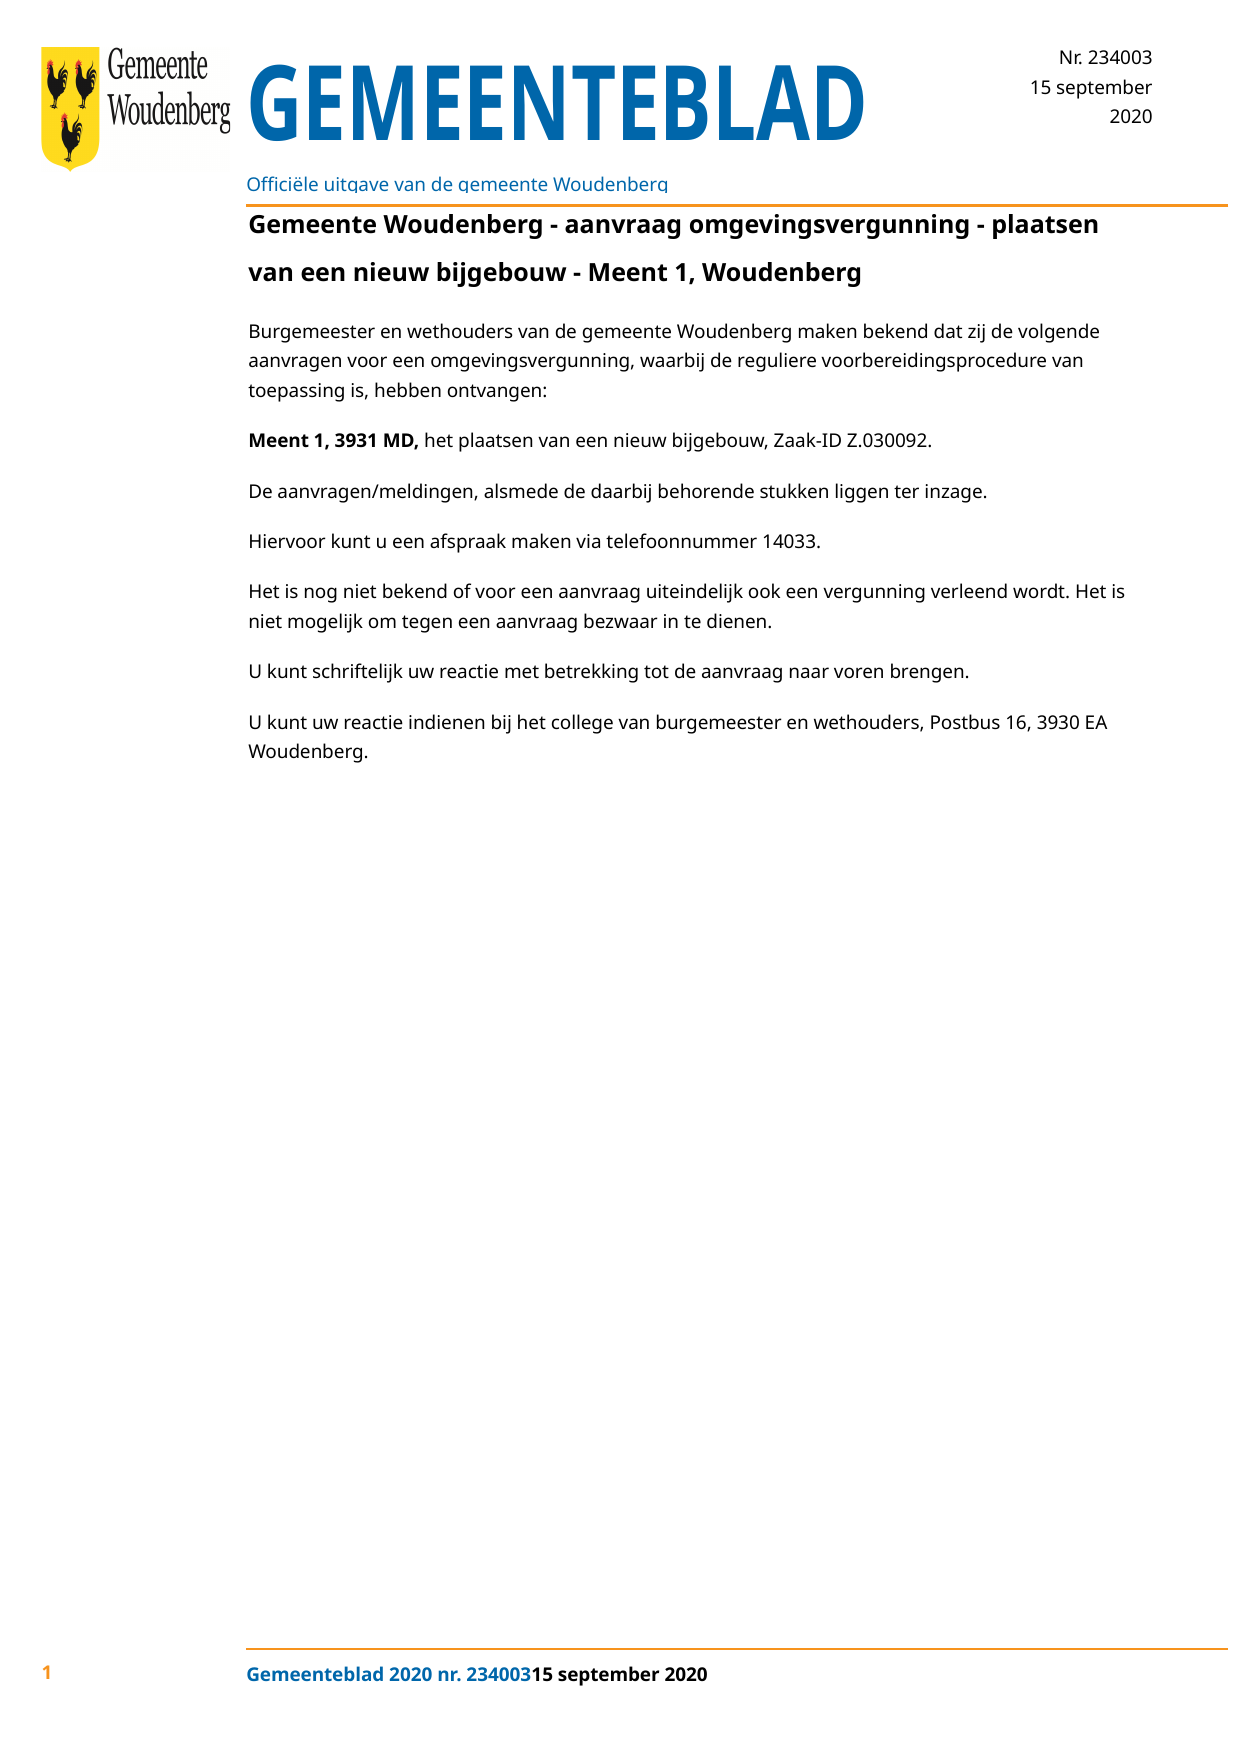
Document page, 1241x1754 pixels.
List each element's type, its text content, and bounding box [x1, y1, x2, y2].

text Gemeente Woudenberg - aanvraag omgevingsvergunning - plaatsen van een nieuw bijgebouw - Meent 1, Woudenberg [248, 207, 1152, 288]
text Hiervoor kunt u een afspraak maken via telefoonnummer 14033. [248, 528, 1152, 554]
text De aanvragen/meldingen, alsmede de daarbij behorende stukken liggen ter inzage. [248, 478, 1152, 504]
text Burgemeester en wethouders van de gemeente Woudenberg maken bekend dat zij de volgende aanvragen voor een omgevingsvergunning, waarbij de reguliere voorbereidingsprocedure van toepassing is, hebben ontvangen: [248, 318, 1152, 403]
text Meent 1, 3931 MD, het plaatsen van een nieuw bijgebouw, Zaak-ID Z.030092. [248, 427, 1152, 453]
text U kunt schriftelijk uw reactie met betrekking tot de aanvraag naar voren brengen. [248, 659, 1152, 684]
text U kunt uw reactie indienen bij het college van burgemeester en wethouders, Postbus 16, 3930 EA Woudenberg. [248, 709, 1152, 764]
text Het is nog niet bekend of voor een aanvraag uiteindelijk ook een vergunning verleend wordt. Het is niet mogelijk om tegen een aanvraag bezwaar in te dienen. [248, 579, 1152, 634]
picture [41, 47, 231, 172]
